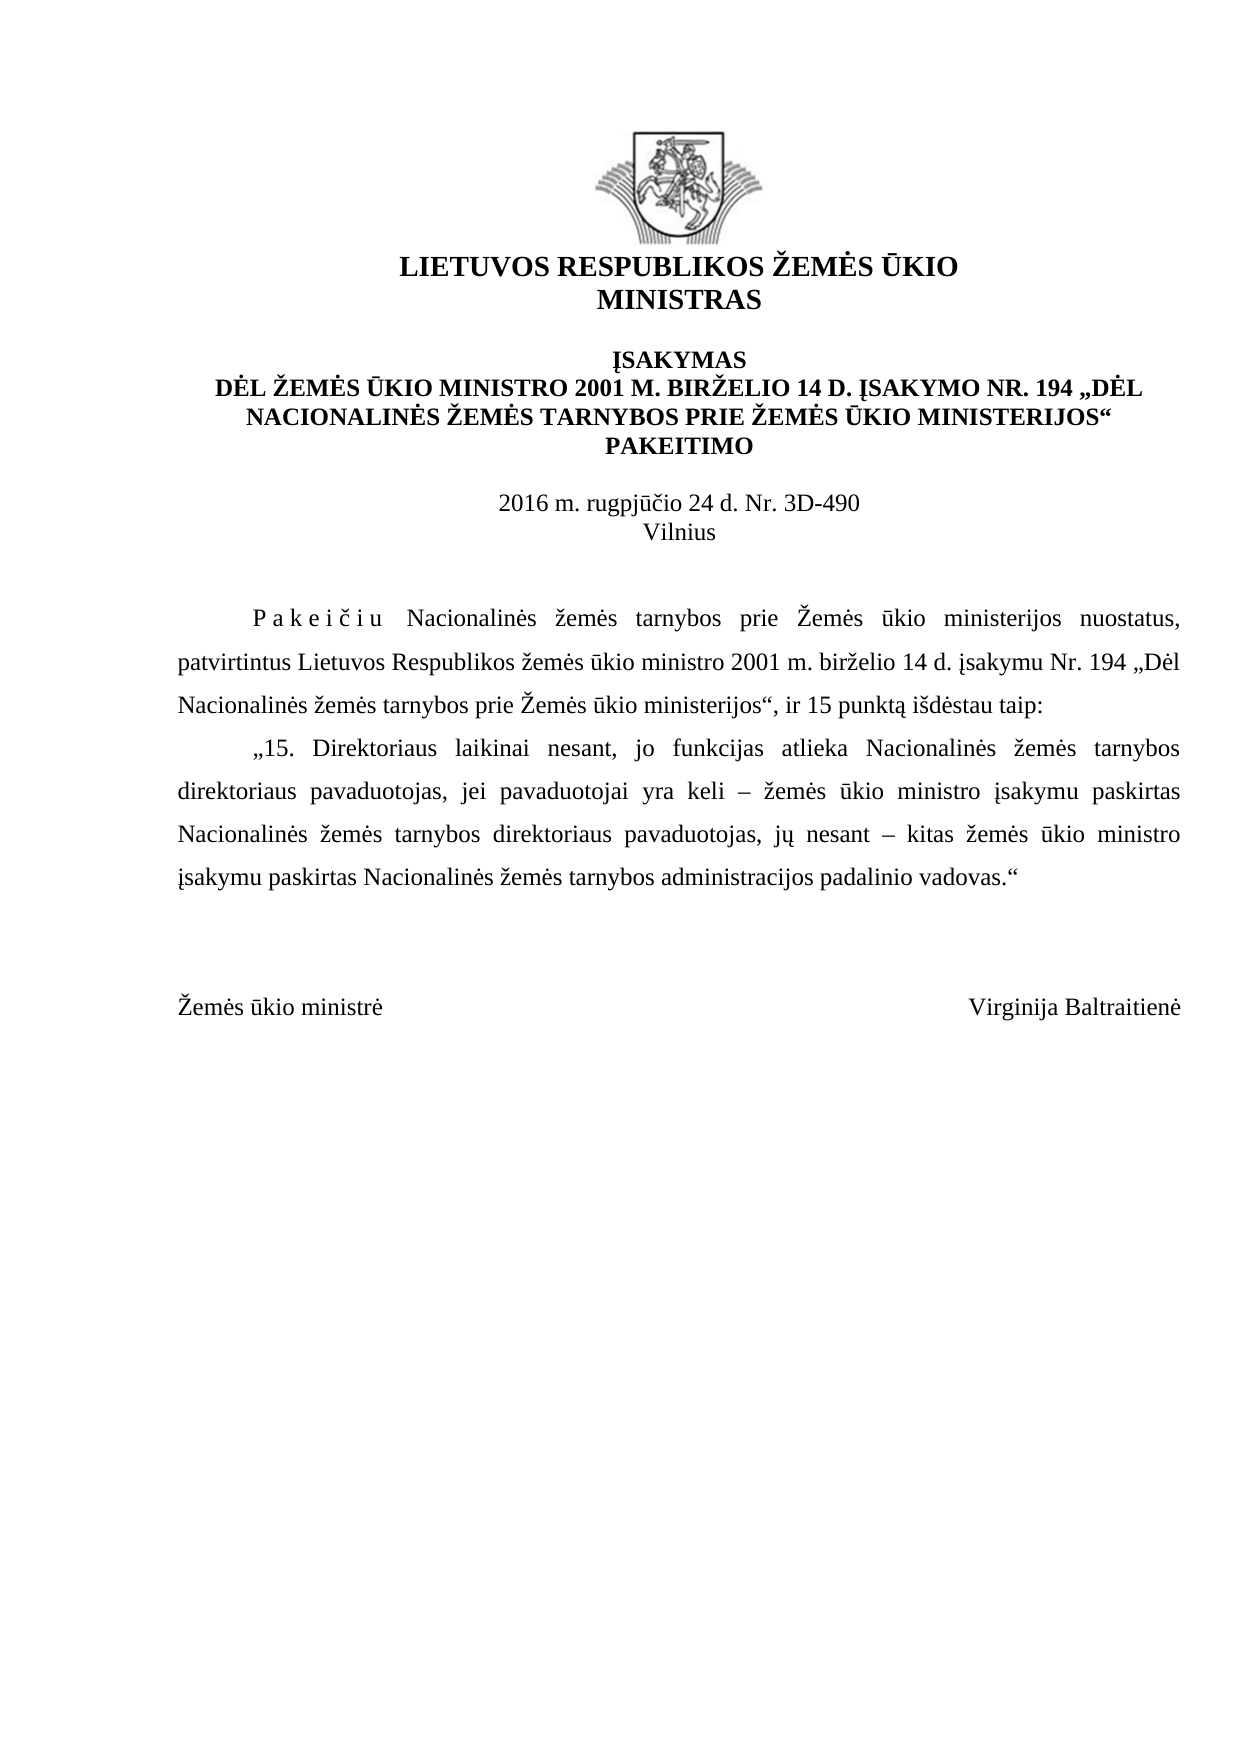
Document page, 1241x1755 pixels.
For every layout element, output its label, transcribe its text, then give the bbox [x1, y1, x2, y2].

text LIETUVOS RESPUBLIKOS ŽEMĖS ŪKIO [177, 249, 1181, 282]
text MINISTRAS [177, 282, 1181, 316]
text Vilnius [177, 517, 1181, 546]
text ĮSAKYMAS [177, 345, 1181, 373]
text Pakeičiu Nacionalinės žemės tarnybos prie Žemės ūkio ministerijos nuostatus, patvirtintus Lietuvos Respublikos žemės ūkio ministro 2001 m. birželio 14 d. įsakymu Nr. 194 „Dėl Nacionalinės žemės tarnybos prie Žemės ūkio ministerijos“, ir 15 punktą išdėstau taip: [177, 603, 1181, 718]
text Žemės ūkio ministrė Virginija Baltraitienė [177, 992, 1181, 1020]
text „15. Direktoriaus laikinai nesant, jo funkcijas atlieka Nacionalinės žemės tarnybos direktoriaus pavaduotojas, jei pavaduotojai yra keli – žemės ūkio ministro įsakymu paskirtas Nacionalinės žemės tarnybos direktoriaus pavaduotojas, jų nesant – kitas žemės ūkio ministro įsakymu paskirtas Nacionalinės žemės tarnybos administracijos padalinio vadovas.“ [177, 733, 1181, 891]
text 2016 m. rugpjūčio 24 d. Nr. 3D-490 [177, 488, 1181, 517]
text DĖL ŽEMĖS ŪKIO MINISTRO 2001 M. BIRŽELIO 14 D. ĮSAKYMO NR. 194 „DĖL NACIONALINĖS ŽEMĖS TARNYBOS PRIE ŽEMĖS ŪKIO MINISTERIJOS“ PAKEITIMO [177, 373, 1181, 460]
